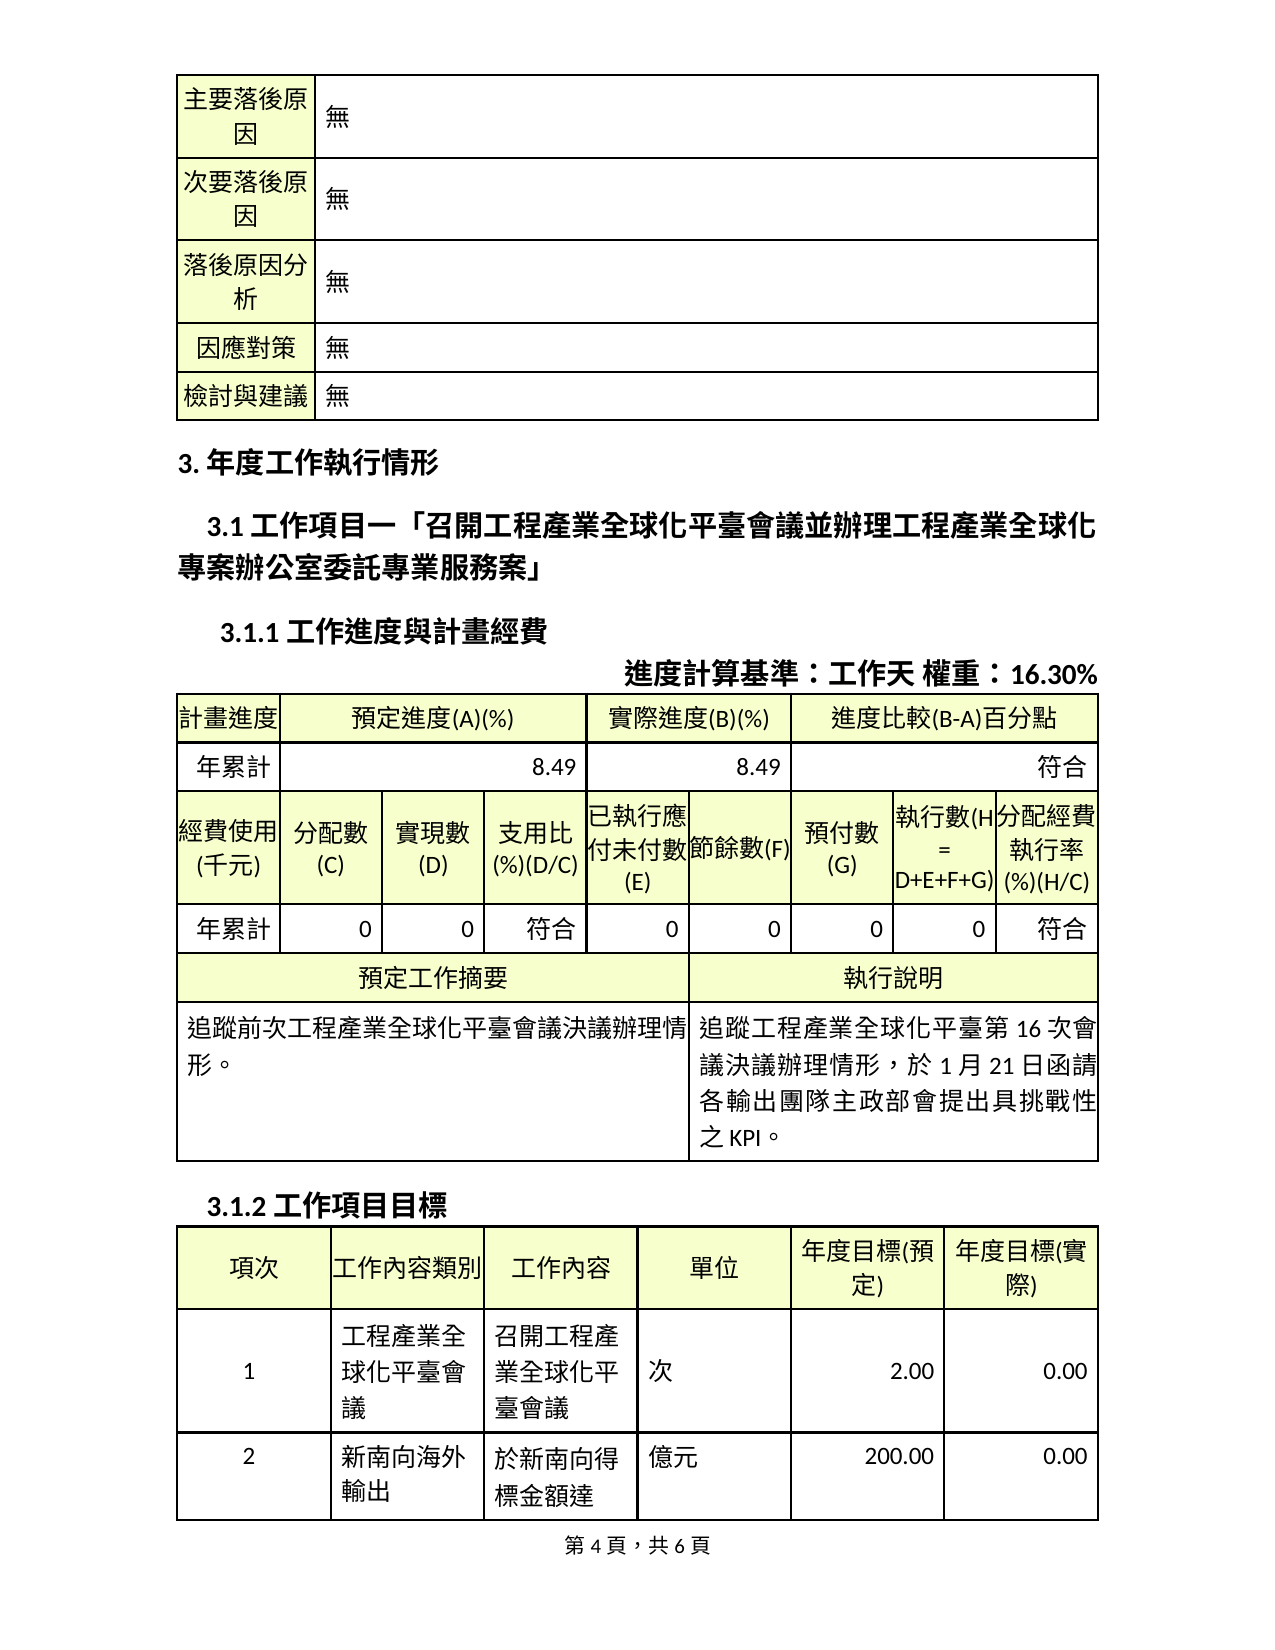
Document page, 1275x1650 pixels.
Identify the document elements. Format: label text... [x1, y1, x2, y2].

table_cell 經費使用(千元) [178, 792, 279, 903]
table_cell 預定工作摘要 [178, 954, 688, 1001]
table_header 年度目標(實際) [945, 1228, 1097, 1308]
table_cell 節餘數(F) [690, 792, 790, 903]
table_cell 0.00 [945, 1434, 1097, 1518]
table_cell 分配經費執行率(%)(H/C) [997, 792, 1097, 903]
table_cell 次要落後原因 [178, 159, 314, 239]
table_cell 主要落後原因 [178, 76, 314, 157]
table_header 預定進度(A)(%) [281, 695, 585, 741]
table_cell 分配數(C) [281, 792, 381, 903]
table_cell 符合 [792, 744, 1097, 790]
table_cell 支用比(%)(D/C) [485, 792, 585, 903]
table_cell 2 [178, 1434, 330, 1518]
table_header 計畫進度 [178, 695, 279, 741]
table_cell 0 [792, 905, 892, 952]
text 進度計算基準：工作天 權重：16.30% [177, 650, 1098, 693]
text 3.1 工作項目一「召開工程產業全球化平臺會議並辦理工程產業全球化專案辦公室委託專業服務案」 [177, 503, 1098, 587]
table_cell 無 [316, 373, 1097, 419]
table_cell 符合 [997, 905, 1097, 952]
table_cell 預付數(G) [792, 792, 892, 903]
table_cell 於新南向得標金額達 [485, 1434, 636, 1518]
table_header 工作內容類別 [332, 1228, 483, 1308]
text 3.1.1 工作進度與計畫經費 [177, 608, 1098, 650]
table_cell 0 [894, 905, 995, 952]
table_cell 檢討與建議 [178, 373, 314, 419]
table_cell 無 [316, 159, 1097, 239]
table_cell 8.49 [281, 744, 585, 790]
table_cell 落後原因分析 [178, 241, 314, 322]
table_cell 億元 [639, 1434, 790, 1518]
table_cell 實現數(D) [383, 792, 483, 903]
table_cell 已執行應付未付數(E) [588, 792, 688, 903]
table_cell 追蹤前次工程產業全球化平臺會議決議辦理情形。 [178, 1003, 688, 1160]
table_header 實際進度(B)(%) [588, 695, 790, 741]
table_header 工作內容 [485, 1228, 636, 1308]
table_cell 年累計 [178, 905, 279, 952]
table_cell 無 [316, 241, 1097, 322]
table_cell 執行說明 [690, 954, 1097, 1001]
table_cell 執行數(H = D+E+F+G) [894, 792, 995, 903]
table_cell 符合 [485, 905, 585, 952]
table_cell 2.00 [792, 1310, 943, 1431]
table_cell 無 [316, 324, 1097, 371]
table_header 年度目標(預定) [792, 1228, 943, 1308]
table_header 單位 [639, 1228, 790, 1308]
table_cell 0 [588, 905, 688, 952]
text 3.1.2 工作項目目標 [177, 1183, 1098, 1225]
table_cell 因應對策 [178, 324, 314, 371]
text 3. 年度工作執行情形 [177, 442, 1098, 482]
table_header 項次 [178, 1228, 330, 1308]
table_cell 8.49 [588, 744, 790, 790]
table_cell 200.00 [792, 1434, 943, 1518]
table_header 進度比較(B-A)百分點 [792, 695, 1097, 741]
table_cell 工程產業全球化平臺會議 [332, 1310, 483, 1431]
table_cell 1 [178, 1310, 330, 1431]
table_cell 召開工程產業全球化平臺會議 [485, 1310, 636, 1431]
table_cell 新南向海外輸出 [332, 1434, 483, 1518]
table_cell 無 [316, 76, 1097, 157]
table_cell 年累計 [178, 744, 279, 790]
table_cell 0 [383, 905, 483, 952]
table_cell 追蹤工程產業全球化平臺第16次會議決議辦理情形，於1月21日函請各輸出團隊主政部會提出具挑戰性之KPI。 [690, 1003, 1097, 1160]
table_cell 0.00 [945, 1310, 1097, 1431]
table_cell 0 [281, 905, 381, 952]
table_cell 次 [639, 1310, 790, 1431]
table_cell 0 [690, 905, 790, 952]
